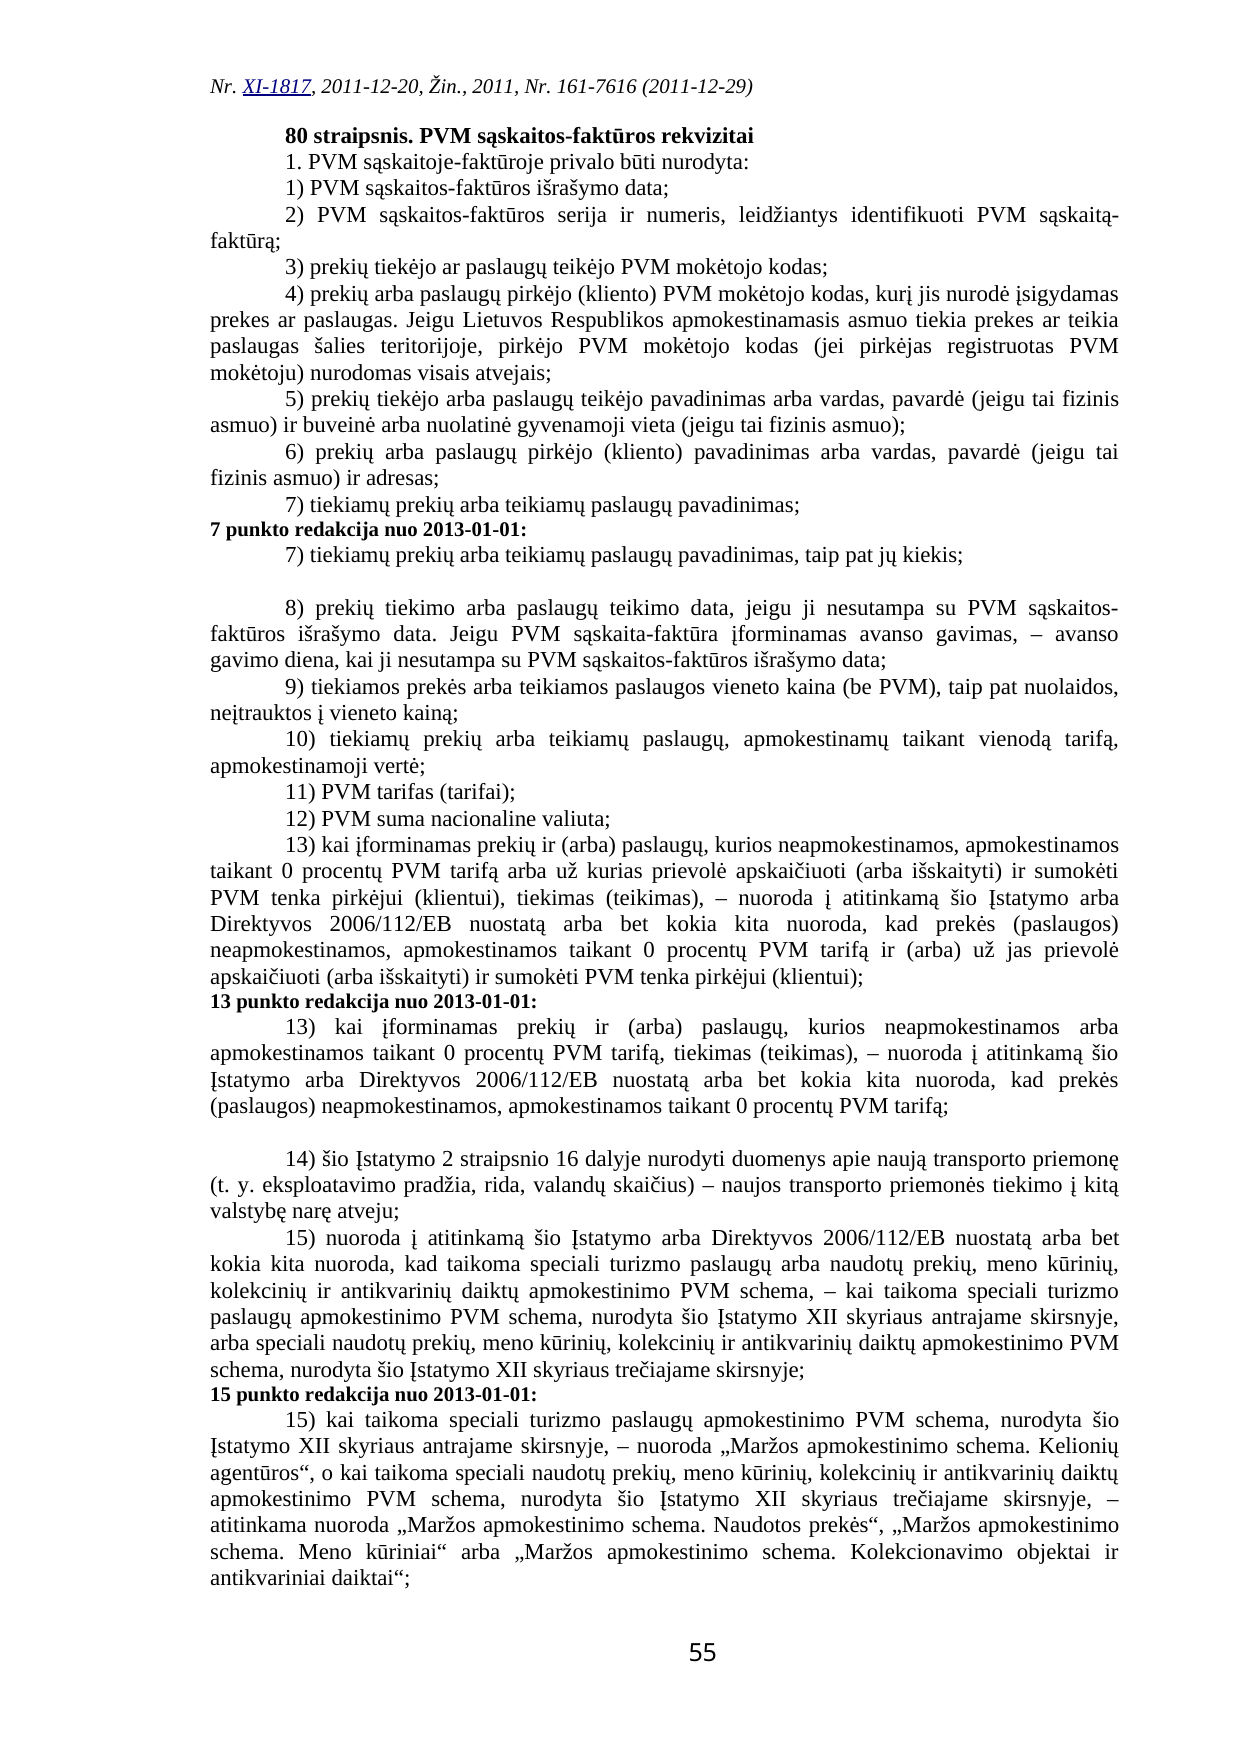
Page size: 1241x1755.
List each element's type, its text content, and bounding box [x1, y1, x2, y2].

text 5) prekių tiekėjo arba paslaugų teikėjo pavadinimas arba vardas, pavardė (jeigu tai fizinis asmuo) ir buveinė arba nuolatinė gyvenamoji vieta (jeigu tai fizinis asmuo); [210, 385, 1120, 438]
text 7 punkto redakcija nuo 2013-01-01: [210, 517, 1120, 541]
text 15 punkto redakcija nuo 2013-01-01: [210, 1382, 1120, 1406]
text 80 straipsnis. PVM sąskaitos-faktūros rekvizitai [210, 122, 1120, 148]
text 2) PVM sąskaitos-faktūros serija ir numeris, leidžiantys identifikuoti PVM sąskaitą-faktūrą; [210, 201, 1120, 253]
text 13 punkto redakcija nuo 2013-01-01: [210, 989, 1120, 1013]
text 10) tiekiamų prekių arba teikiamų paslaugų, apmokestinamų taikant vienodą tarifą, apmokestinamoji vertė; [210, 726, 1120, 778]
text Nr. XI-1817, 2011-12-20, Žin., 2011, Nr. 161-7616 (2011-12-29) [210, 73, 1120, 98]
text 13) kai įforminamas prekių ir (arba) paslaugų, kurios neapmokestinamos, apmokestinamos taikant 0 procentų PVM tarifą arba už kurias prievolė apskaičiuoti (arba išskaityti) ir sumokėti PVM tenka pirkėjui (klientui), tiekimas (teikimas), – nuoroda į atitinkamą šio Įstatymo arba Direktyvos 2006/112/EB nuostatą arba bet kokia kita nuoroda, kad prekės (paslaugos) neapmokestinamos, apmokestinamos taikant 0 procentų PVM tarifą ir (arba) už jas prievolė apskaičiuoti (arba išskaityti) ir sumokėti PVM tenka pirkėjui (klientui); [210, 831, 1120, 989]
text 6) prekių arba paslaugų pirkėjo (kliento) pavadinimas arba vardas, pavardė (jeigu tai fizinis asmuo) ir adresas; [210, 438, 1120, 491]
text 7) tiekiamų prekių arba teikiamų paslaugų pavadinimas; [210, 491, 1120, 517]
text 11) PVM tarifas (tarifai); [210, 778, 1120, 804]
text 1. PVM sąskaitoje-faktūroje privalo būti nurodyta: [210, 148, 1120, 174]
text 3) prekių tiekėjo ar paslaugų teikėjo PVM mokėtojo kodas; [210, 253, 1120, 280]
text 15) kai taikoma speciali turizmo paslaugų apmokestinimo PVM schema, nurodyta šio Įstatymo XII skyriaus antrajame skirsnyje, – nuoroda „Maržos apmokestinimo schema. Kelionių agentūros“, o kai taikoma speciali naudotų prekių, meno kūrinių, kolekcinių ir antikvarinių daiktų apmokestinimo PVM schema, nurodyta šio Įstatymo XII skyriaus trečiajame skirsnyje, – atitinkama nuoroda „Maržos apmokestinimo schema. Naudotos prekės“, „Maržos apmokestinimo schema. Meno kūriniai“ arba „Maržos apmokestinimo schema. Kolekcionavimo objektai ir antikvariniai daiktai“; [210, 1406, 1120, 1591]
text 9) tiekiamos prekės arba teikiamos paslaugos vieneto kaina (be PVM), taip pat nuolaidos, neįtrauktos į vieneto kainą; [210, 673, 1120, 726]
text 14) šio Įstatymo 2 straipsnio 16 dalyje nurodyti duomenys apie naują transporto priemonę (t. y. eksploatavimo pradžia, rida, valandų skaičius) – naujos transporto priemonės tiekimo į kitą valstybę narę atveju; [210, 1145, 1120, 1224]
text 7) tiekiamų prekių arba teikiamų paslaugų pavadinimas, taip pat jų kiekis; [210, 541, 1120, 567]
text 15) nuoroda į atitinkamą šio Įstatymo arba Direktyvos 2006/112/EB nuostatą arba bet kokia kita nuoroda, kad taikoma speciali turizmo paslaugų arba naudotų prekių, meno kūrinių, kolekcinių ir antikvarinių daiktų apmokestinimo PVM schema, – kai taikoma speciali turizmo paslaugų apmokestinimo PVM schema, nurodyta šio Įstatymo XII skyriaus antrajame skirsnyje, arba speciali naudotų prekių, meno kūrinių, kolekcinių ir antikvarinių daiktų apmokestinimo PVM schema, nurodyta šio Įstatymo XII skyriaus trečiajame skirsnyje; [210, 1224, 1120, 1382]
text 8) prekių tiekimo arba paslaugų teikimo data, jeigu ji nesutampa su PVM sąskaitos-faktūros išrašymo data. Jeigu PVM sąskaita-faktūra įforminamas avanso gavimas, – avanso gavimo diena, kai ji nesutampa su PVM sąskaitos-faktūros išrašymo data; [210, 594, 1120, 673]
text 1) PVM sąskaitos-faktūros išrašymo data; [210, 174, 1120, 201]
text 13) kai įforminamas prekių ir (arba) paslaugų, kurios neapmokestinamos arba apmokestinamos taikant 0 procentų PVM tarifą, tiekimas (teikimas), – nuoroda į atitinkamą šio Įstatymo arba Direktyvos 2006/112/EB nuostatą arba bet kokia kita nuoroda, kad prekės (paslaugos) neapmokestinamos, apmokestinamos taikant 0 procentų PVM tarifą; [210, 1013, 1120, 1118]
text 12) PVM suma nacionaline valiuta; [210, 804, 1120, 831]
text 4) prekių arba paslaugų pirkėjo (kliento) PVM mokėtojo kodas, kurį jis nurodė įsigydamas prekes ar paslaugas. Jeigu Lietuvos Respublikos apmokestinamasis asmuo tiekia prekes ar teikia paslaugas šalies teritorijoje, pirkėjo PVM mokėtojo kodas (jei pirkėjas registruotas PVM mokėtoju) nurodomas visais atvejais; [210, 280, 1120, 385]
